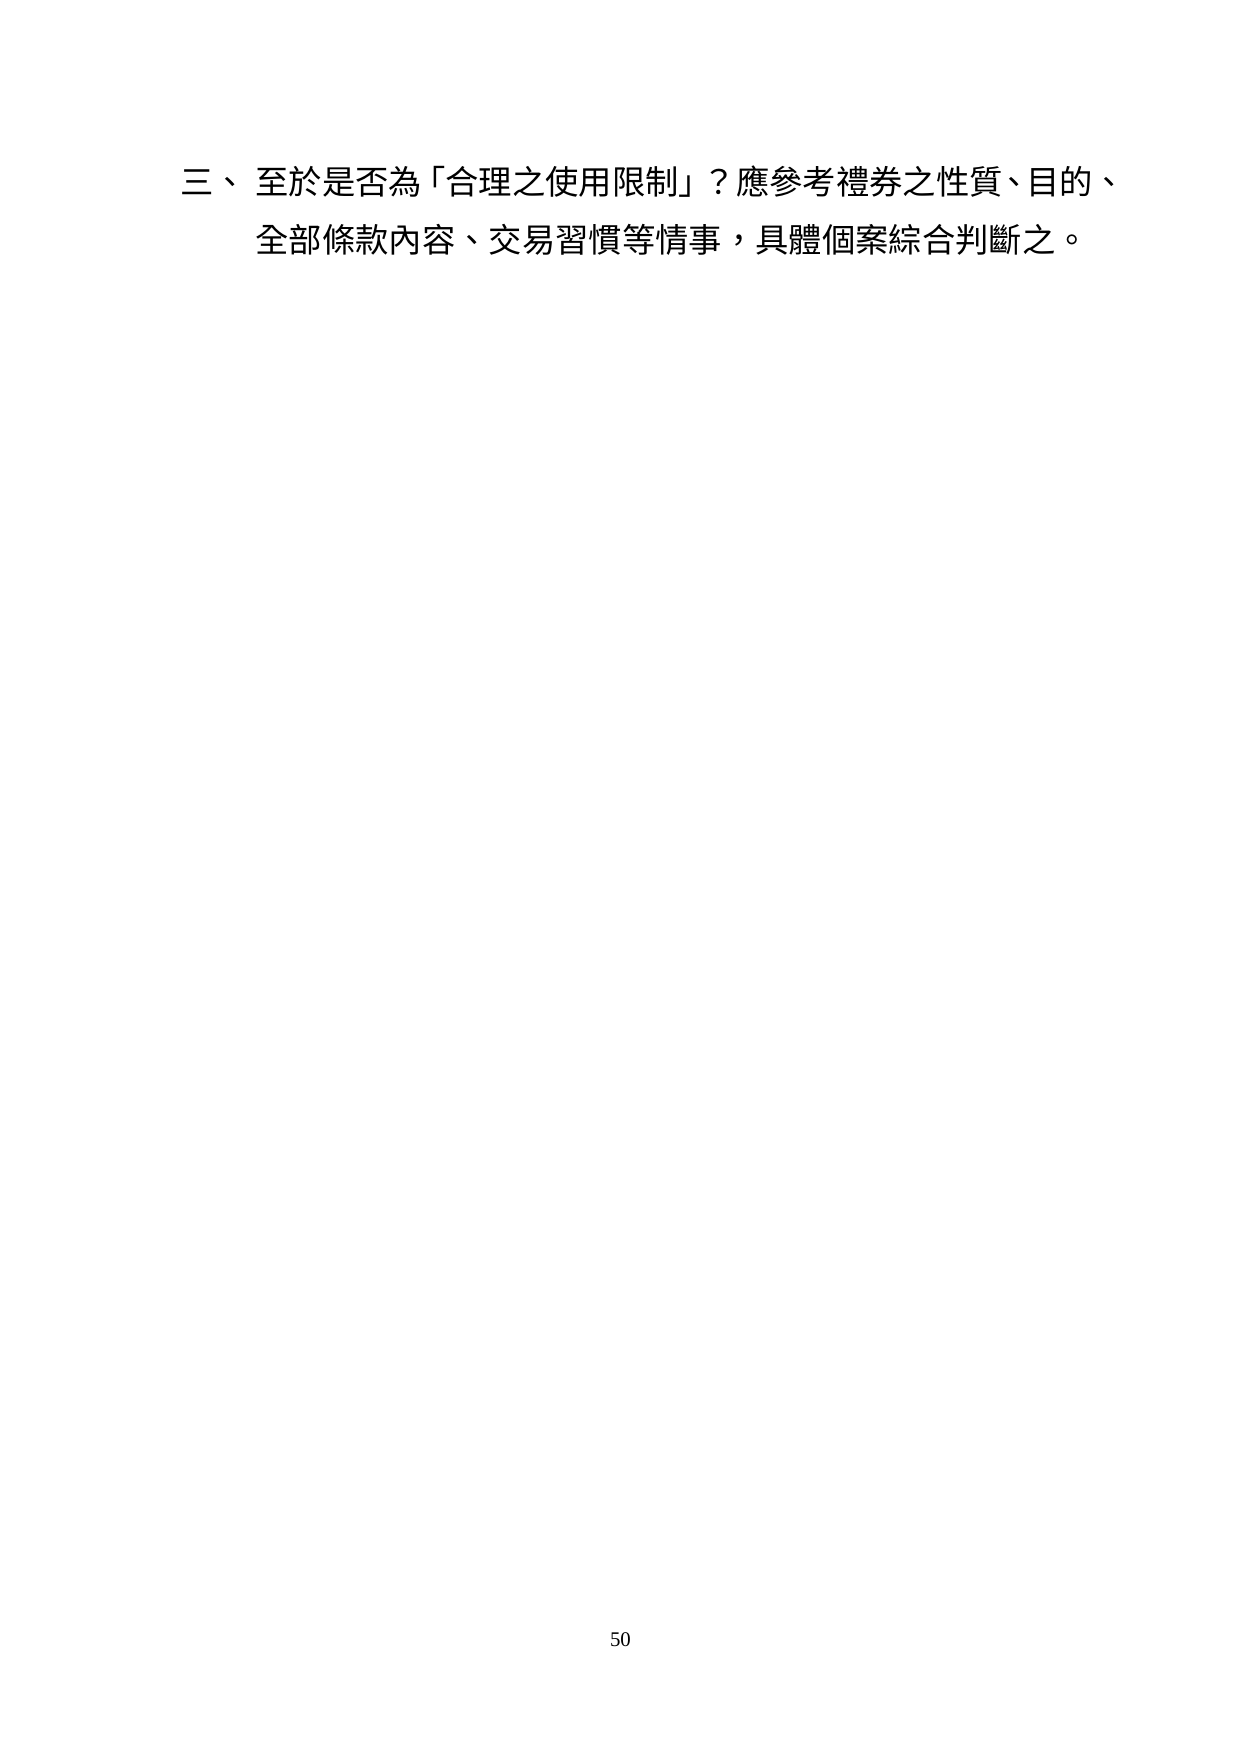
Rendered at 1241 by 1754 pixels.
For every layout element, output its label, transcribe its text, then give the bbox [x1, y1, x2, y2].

list 至於是否為「合理之使用限制」？應參考禮券之性質、目的、全部條款內容、交易習慣等情事，具體個案綜合判斷之。 [180, 148, 1092, 264]
